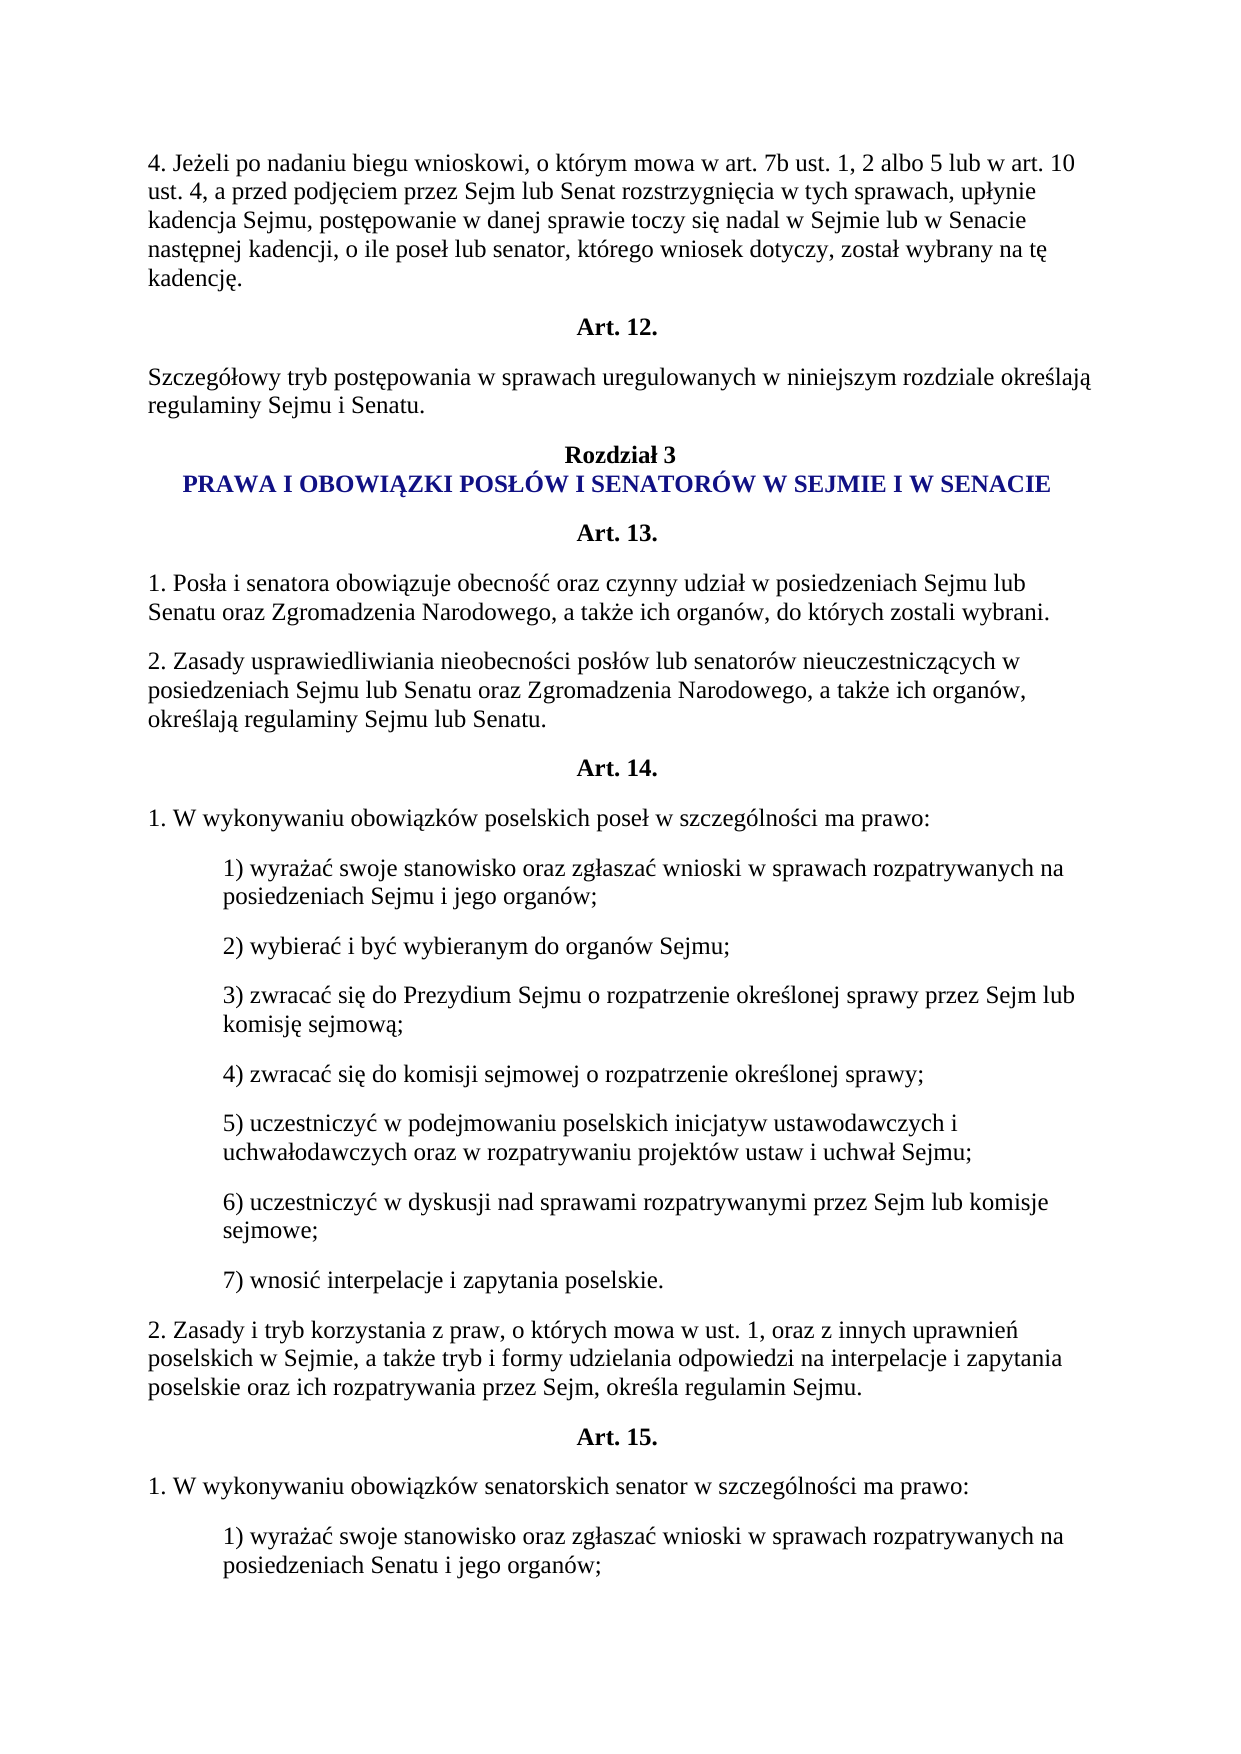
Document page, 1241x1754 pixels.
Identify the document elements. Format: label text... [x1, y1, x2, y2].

text 2. Zasady i tryb korzystania z praw, o których mowa w ust. 1, oraz z innych uprawnień poselskich w Sejmie, a także tryb i formy udzielania odpowiedzi na interpelacje i zapytania poselskie oraz ich rozpatrywania przez Sejm, określa regulamin Sejmu. [148, 1315, 1093, 1401]
text 7) wnosić interpelacje i zapytania poselskie. [223, 1265, 1093, 1294]
text 1. Posła i senatora obowiązuje obecność oraz czynny udział w posiedzeniach Sejmu lub Senatu oraz Zgromadzenia Narodowego, a także ich organów, do których zostali wybrani. [148, 568, 1093, 626]
text 4. Jeżeli po nadaniu biegu wnioskowi, o którym mowa w art. 7b ust. 1, 2 albo 5 lub w art. 10 ust. 4, a przed podjęciem przez Sejm lub Senat rozstrzygnięcia w tych sprawach, upłynie kadencja Sejmu, postępowanie w danej sprawie toczy się nadal w Sejmie lub w Senacie następnej kadencji, o ile poseł lub senator, którego wniosek dotyczy, został wybrany na tę kadencję. [148, 148, 1093, 291]
text Art. 15. [148, 1422, 1093, 1451]
text 1) wyrażać swoje stanowisko oraz zgłaszać wnioski w sprawach rozpatrywanych na posiedzeniach Sejmu i jego organów; [223, 853, 1093, 910]
text Szczegółowy tryb postępowania w sprawach uregulowanych w niniejszym rozdziale określają regulaminy Sejmu i Senatu. [148, 362, 1093, 419]
text 2. Zasady usprawiedliwiania nieobecności posłów lub senatorów nieuczestniczących w posiedzeniach Sejmu lub Senatu oraz Zgromadzenia Narodowego, a także ich organów, określają regulaminy Sejmu lub Senatu. [148, 646, 1093, 733]
text 2) wybierać i być wybieranym do organów Sejmu; [223, 931, 1093, 960]
text Art. 12. [148, 312, 1093, 341]
text 1. W wykonywaniu obowiązków poselskich poseł w szczególności ma prawo: [148, 803, 1093, 832]
text Rozdział 3 PRAWA I OBOWIĄZKI POSŁÓW I SENATORÓW W SEJMIE I W SENACIE [148, 440, 1093, 498]
text 1) wyrażać swoje stanowisko oraz zgłaszać wnioski w sprawach rozpatrywanych na posiedzeniach Senatu i jego organów; [223, 1521, 1093, 1578]
text 4) zwracać się do komisji sejmowej o rozpatrzenie określonej sprawy; [223, 1059, 1093, 1088]
text 3) zwracać się do Prezydium Sejmu o rozpatrzenie określonej sprawy przez Sejm lub komisję sejmową; [223, 981, 1093, 1038]
text 1. W wykonywaniu obowiązków senatorskich senator w szczególności ma prawo: [148, 1471, 1093, 1500]
text Art. 14. [148, 753, 1093, 782]
text 6) uczestniczyć w dyskusji nad sprawami rozpatrywanymi przez Sejm lub komisje sejmowe; [223, 1187, 1093, 1244]
text Art. 13. [148, 518, 1093, 547]
text 5) uczestniczyć w podejmowaniu poselskich inicjatyw ustawodawczych i uchwałodawczych oraz w rozpatrywaniu projektów ustaw i uchwał Sejmu; [223, 1108, 1093, 1166]
